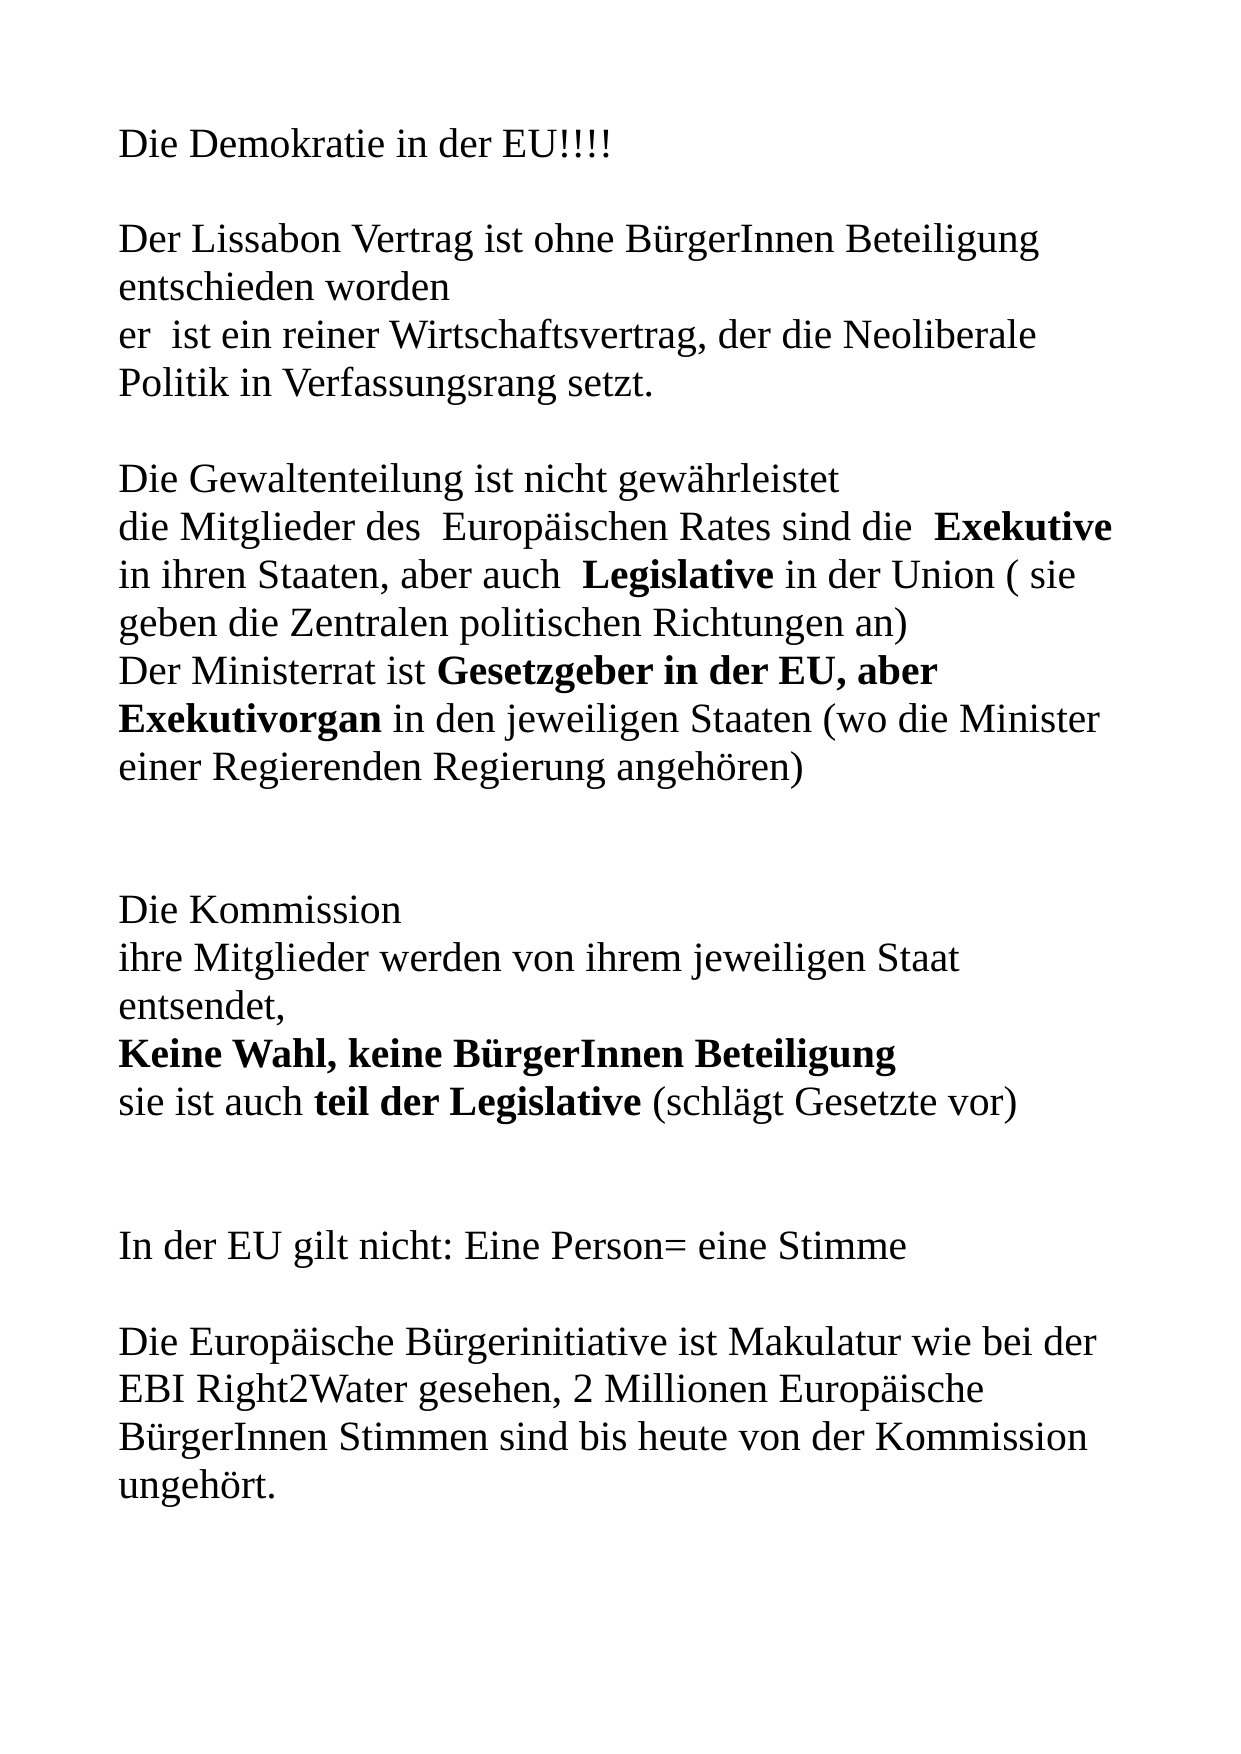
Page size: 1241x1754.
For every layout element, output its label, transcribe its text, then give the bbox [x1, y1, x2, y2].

text sie ist auch teil der Legislative (schlägt Gesetzte vor) [118, 1076, 1122, 1124]
text Der Lissabon Vertrag ist ohne BürgerInnen Beteiligung entschieden worden [118, 214, 1122, 310]
text Die Kommission [118, 885, 1122, 933]
text Die Europäische Bürgerinitiative ist Makulatur wie bei der EBI Right2Water gesehen, 2 Millionen Europäische BürgerInnen Stimmen sind bis heute von der Kommission ungehört. [118, 1316, 1122, 1508]
text Keine Wahl, keine BürgerInnen Beteiligung [118, 1028, 1122, 1076]
text Die Demokratie in der EU!!!! [118, 118, 1122, 166]
text er ist ein reiner Wirtschaftsvertrag, der die Neoliberale Politik in Verfassungsrang setzt. [118, 310, 1122, 406]
text Die Gewaltenteilung ist nicht gewährleistet [118, 453, 1122, 501]
text Der Ministerrat ist Gesetzgeber in der EU, aber Exekutivorgan in den jeweiligen Staaten (wo die Minister einer Regierenden Regierung angehören) [118, 645, 1122, 789]
text die Mitglieder des Europäischen Rates sind die Exekutive in ihren Staaten, aber auch Legislative in der Union ( sie geben die Zentralen politischen Richtungen an) [118, 501, 1122, 645]
text In der EU gilt nicht: Eine Person= eine Stimme [118, 1220, 1122, 1268]
text ihre Mitglieder werden von ihrem jeweiligen Staat entsendet, [118, 933, 1122, 1028]
